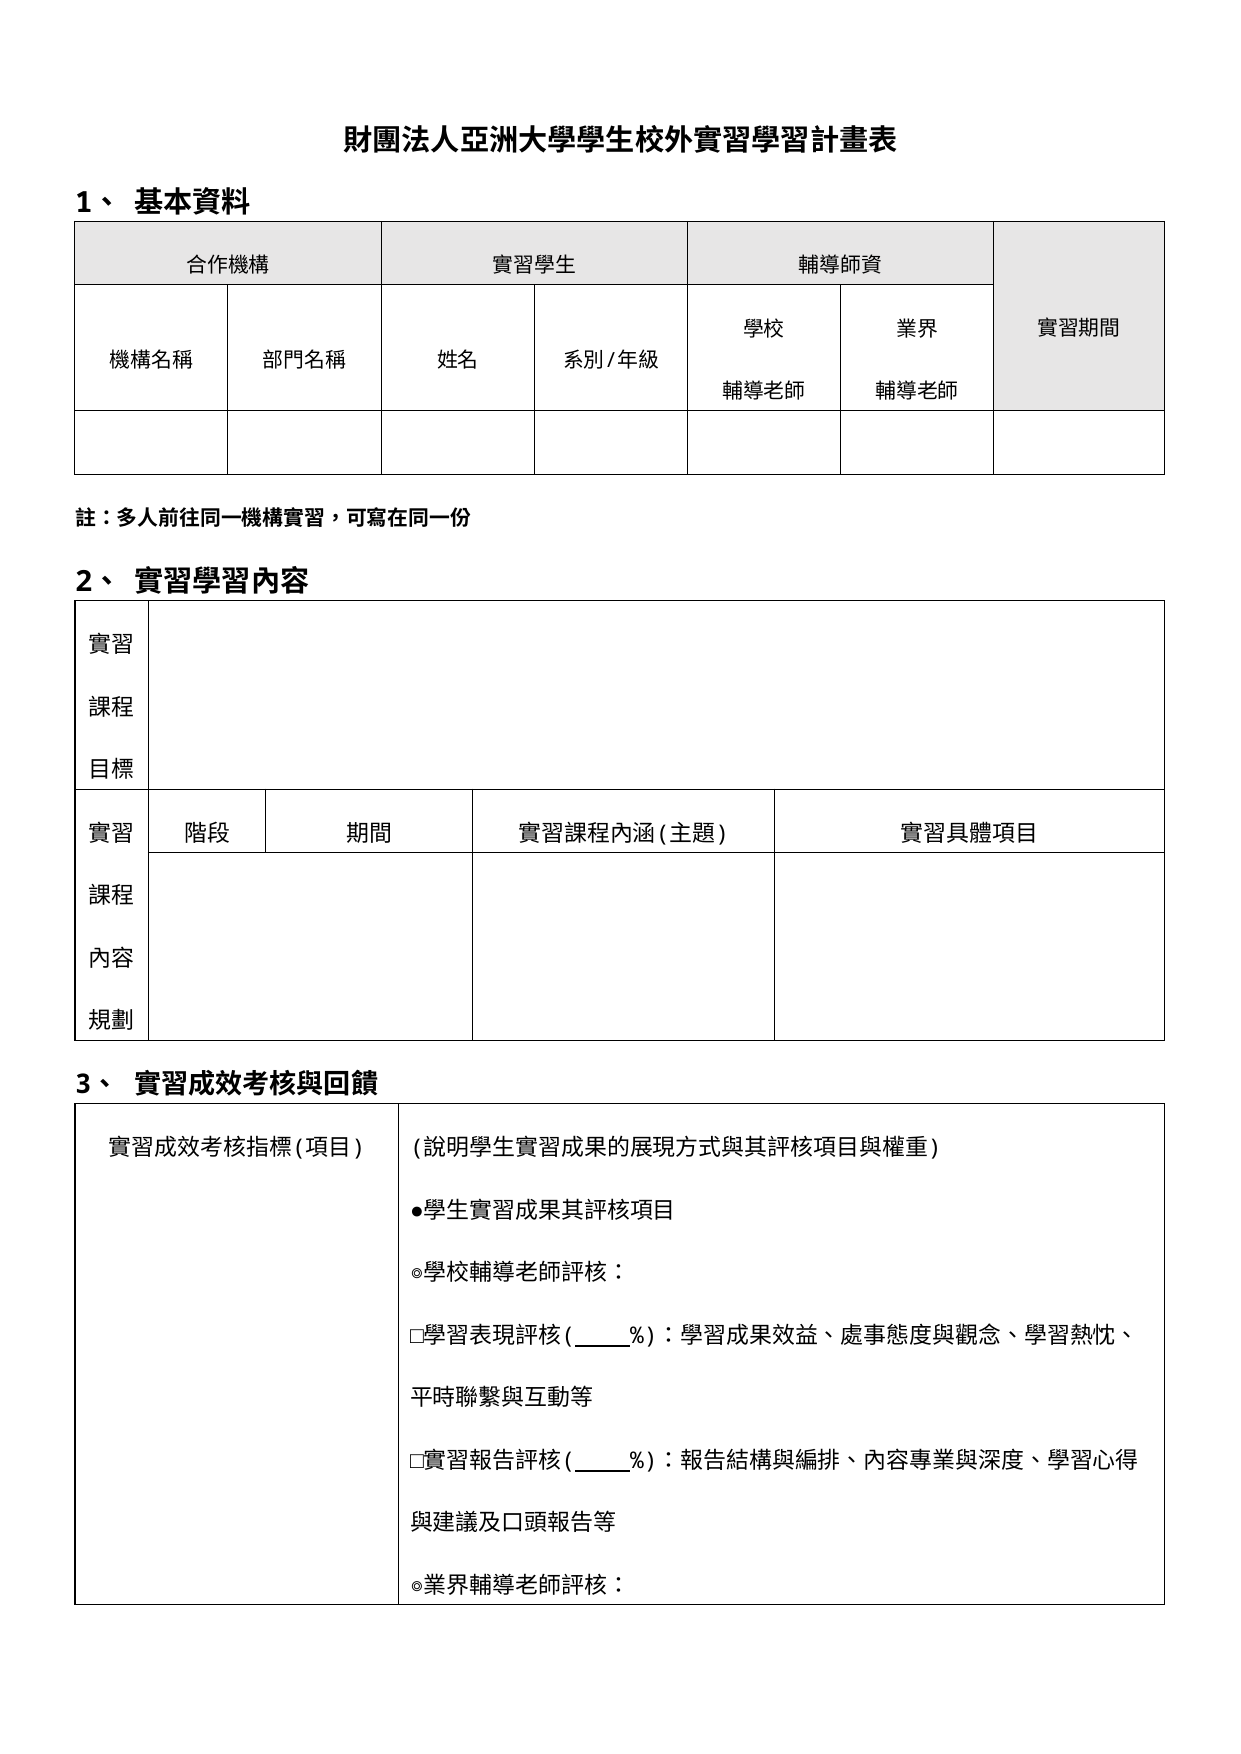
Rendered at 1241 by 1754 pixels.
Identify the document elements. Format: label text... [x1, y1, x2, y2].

table_header (說明學生實習成果的展現方式與其評核項目與權重) ●學生實習成果其評核項目 ◎學校輔導老師評核： □學習表現評核( %)：學習成果效益、處事態度與觀念、學習熱忱、平時聯繫與互動等 □實習報告評核( %)：報告結構與編排、內容專業與深度、學習心得與建議及口頭報告等 ◎業界輔導老師評核： [399, 1104, 1164, 1604]
table_cell 實習具體項目 [775, 790, 1164, 852]
table_cell [775, 853, 1164, 1039]
table_header 實習成效考核指標(項目) [76, 1104, 398, 1604]
table_cell [473, 853, 774, 1039]
list 實習學習內容 [75, 537, 1165, 600]
text 財團法人亞洲大學學生校外實習學習計畫表 [75, 96, 1165, 158]
table_cell [841, 411, 993, 474]
table_cell 實習課程內涵(主題) [473, 790, 774, 852]
table_cell 機構名稱 [75, 285, 227, 410]
table_cell 期間 [266, 790, 472, 852]
table_cell 階段 [149, 790, 265, 852]
table_cell [535, 411, 687, 474]
table_header 實習學生 [382, 222, 687, 284]
table_cell 業界 輔導老師 [841, 285, 993, 410]
table_header 合作機構 [75, 222, 381, 284]
table_header 輔導師資 [688, 222, 993, 284]
list 實習成效考核與回饋 [75, 1041, 1165, 1103]
table_cell [75, 411, 227, 474]
table_cell [688, 411, 840, 474]
table_cell [382, 411, 534, 474]
table_cell 部門名稱 [228, 285, 381, 410]
table_cell 姓名 [382, 285, 534, 410]
table_cell 系別/年級 [535, 285, 687, 410]
list 基本資料 [75, 158, 1165, 221]
table_header 實習期間 [994, 222, 1164, 410]
table_header [149, 601, 1164, 788]
table_cell 實習課程內容規劃 [76, 790, 148, 1039]
table_cell [149, 853, 472, 1039]
table_cell 學校 輔導老師 [688, 285, 840, 410]
table_header 實習課程目標 [76, 601, 148, 788]
table_cell [228, 411, 381, 474]
text 註：多人前往同一機構實習，可寫在同一份 [75, 475, 1165, 537]
table_cell [994, 411, 1164, 474]
